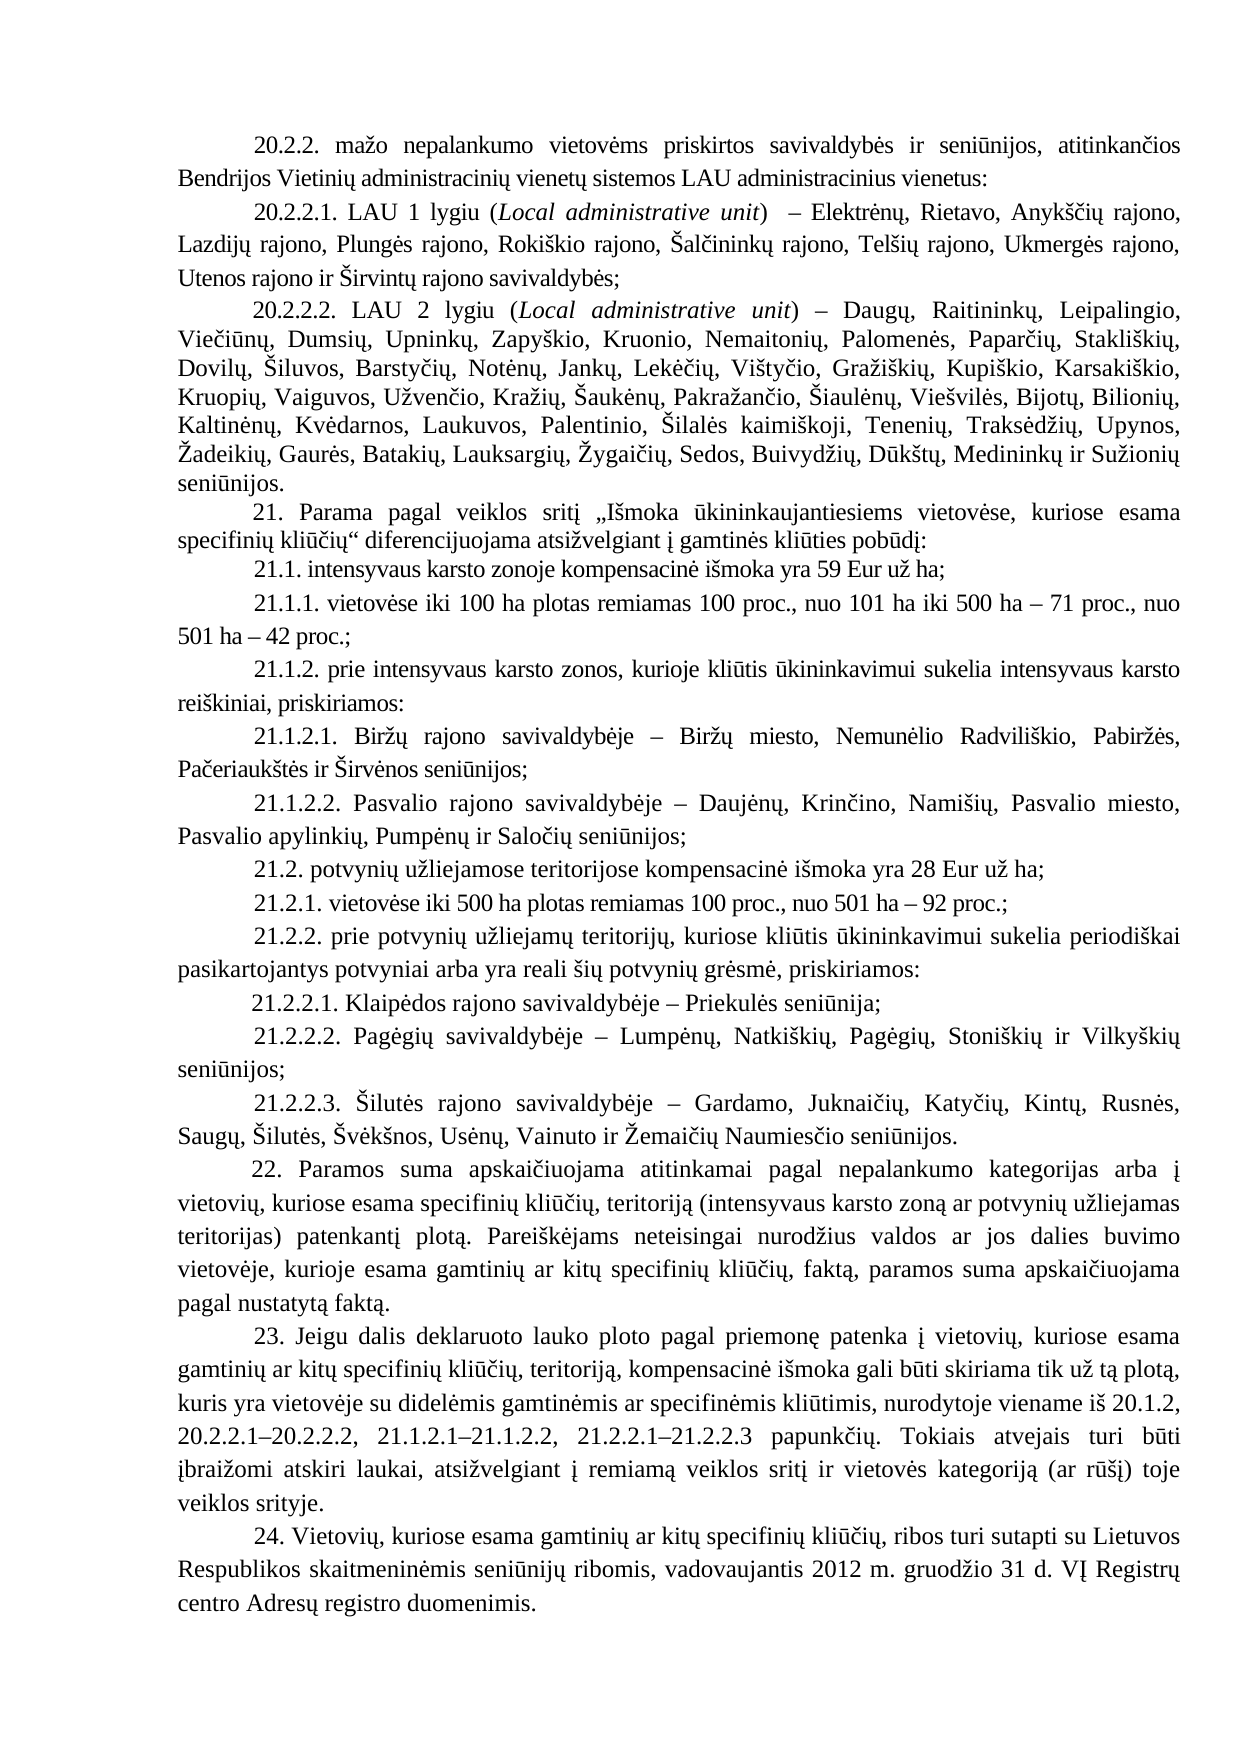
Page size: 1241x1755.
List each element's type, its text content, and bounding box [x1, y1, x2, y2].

text 21.2.2.2. Pagėgių savivaldybėje – Lumpėnų, Natkiškių, Pagėgių, Stoniškių ir Vilkyškių seniūnijos; [177, 1021, 1181, 1083]
text 24. Vietovių, kuriose esama gamtinių ar kitų specifinių kliūčių, ribos turi sutapti su Lietuvos Respublikos skaitmeninėmis seniūnijų ribomis, vadovaujantis 2012 m. gruodžio 31 d. VĮ Registrų centro Adresų registro duomenimis. [177, 1521, 1181, 1616]
text 21. Parama pagal veiklos sritį „Išmoka ūkininkaujantiesiems vietovėse, kuriose esama specifinių kliūčių“ diferencijuojama atsižvelgiant į gamtinės kliūties pobūdį: [177, 497, 1181, 554]
text 20.2.2.2. LAU 2 lygiu (Local administrative unit) – Daugų, Raitininkų, Leipalingio, Viečiūnų, Dumsių, Upninkų, Zapyškio, Kruonio, Nemaitonių, Palomenės, Paparčių, Stakliškių, Dovilų, Šiluvos, Barstyčių, Notėnų, Jankų, Lekėčių, Vištyčio, Gražiškių, Kupiškio, Karsakiškio, Kruopių, Vaiguvos, Užvenčio, Kražių, Šaukėnų, Pakražančio, Šiaulėnų, Viešvilės, Bijotų, Bilionių, Kaltinėnų, Kvėdarnos, Laukuvos, Palentinio, Šilalės kaimiškoji, Tenenių, Traksėdžių, Upynos, Žadeikių, Gaurės, Batakių, Lauksargių, Žygaičių, Sedos, Buivydžių, Dūkštų, Medininkų ir Sužionių seniūnijos. [177, 296, 1181, 497]
text 20.2.2.1. LAU 1 lygiu (Local administrative unit) – Elektrėnų, Rietavo, Anykščių rajono, Lazdijų rajono, Plungės rajono, Rokiškio rajono, Šalčininkų rajono, Telšių rajono, Ukmergės rajono, Utenos rajono ir Širvintų rajono savivaldybės; [177, 197, 1181, 291]
text 21.1.1. vietovėse iki 100 ha plotas remiamas 100 proc., nuo 101 ha iki 500 ha – 71 proc., nuo 501 ha – 42 proc.; [177, 588, 1181, 650]
text 21.2.2.3. Šilutės rajono savivaldybėje – Gardamo, Juknaičių, Katyčių, Kintų, Rusnės, Saugų, Šilutės, Švėkšnos, Usėnų, Vainuto ir Žemaičių Naumiesčio seniūnijos. [177, 1088, 1181, 1150]
text 20.2.2. mažo nepalankumo vietovėms priskirtos savivaldybės ir seniūnijos, atitinkančios Bendrijos Vietinių administracinių vienetų sistemos LAU administracinius vienetus: [177, 130, 1181, 192]
text 22. Paramos suma apskaičiuojama atitinkamai pagal nepalankumo kategorijas arba į vietovių, kuriose esama specifinių kliūčių, teritoriją (intensyvaus karsto zoną ar potvynių užliejamas teritorijas) patenkantį plotą. Pareiškėjams neteisingai nurodžius valdos ar jos dalies buvimo vietovėje, kurioje esama gamtinių ar kitų specifinių kliūčių, faktą, paramos suma apskaičiuojama pagal nustatytą faktą. [177, 1154, 1181, 1316]
text 21.1.2.1. Biržų rajono savivaldybėje – Biržų miesto, Nemunėlio Radviliškio, Pabiržės, Pačeriaukštės ir Širvėnos seniūnijos; [177, 721, 1181, 783]
text 21.2.2. prie potvynių užliejamų teritorijų, kuriose kliūtis ūkininkavimui sukelia periodiškai pasikartojantys potvyniai arba yra reali šių potvynių grėsmė, priskiriamos: [177, 921, 1181, 983]
text 21.1.2.2. Pasvalio rajono savivaldybėje – Daujėnų, Krinčino, Namišių, Pasvalio miesto, Pasvalio apylinkių, Pumpėnų ir Saločių seniūnijos; [177, 788, 1181, 850]
text 21.2.1. vietovėse iki 500 ha plotas remiamas 100 proc., nuo 501 ha – 92 proc.; [177, 888, 1181, 916]
text 23. Jeigu dalis deklaruoto lauko ploto pagal priemonę patenka į vietovių, kuriose esama gamtinių ar kitų specifinių kliūčių, teritoriją, kompensacinė išmoka gali būti skiriama tik už tą plotą, kuris yra vietovėje su didelėmis gamtinėmis ar specifinėmis kliūtimis, nurodytoje viename iš 20.1.2, 20.2.2.1–20.2.2.2, 21.1.2.1–21.1.2.2, 21.2.2.1–21.2.2.3 papunkčių. Tokiais atvejais turi būti įbraižomi atskiri laukai, atsižvelgiant į remiamą veiklos sritį ir vietovės kategoriją (ar rūšį) toje veiklos srityje. [177, 1321, 1181, 1516]
text 21.2.2.1. Klaipėdos rajono savivaldybėje – Priekulės seniūnija; [177, 988, 1181, 1016]
text 21.2. potvynių užliejamose teritorijose kompensacinė išmoka yra 28 Eur už ha; [177, 854, 1181, 883]
text 21.1.2. prie intensyvaus karsto zonos, kurioje kliūtis ūkininkavimui sukelia intensyvaus karsto reiškiniai, priskiriamos: [177, 654, 1181, 716]
text 21.1. intensyvaus karsto zonoje kompensacinė išmoka yra 59 Eur už ha; [177, 554, 1181, 583]
